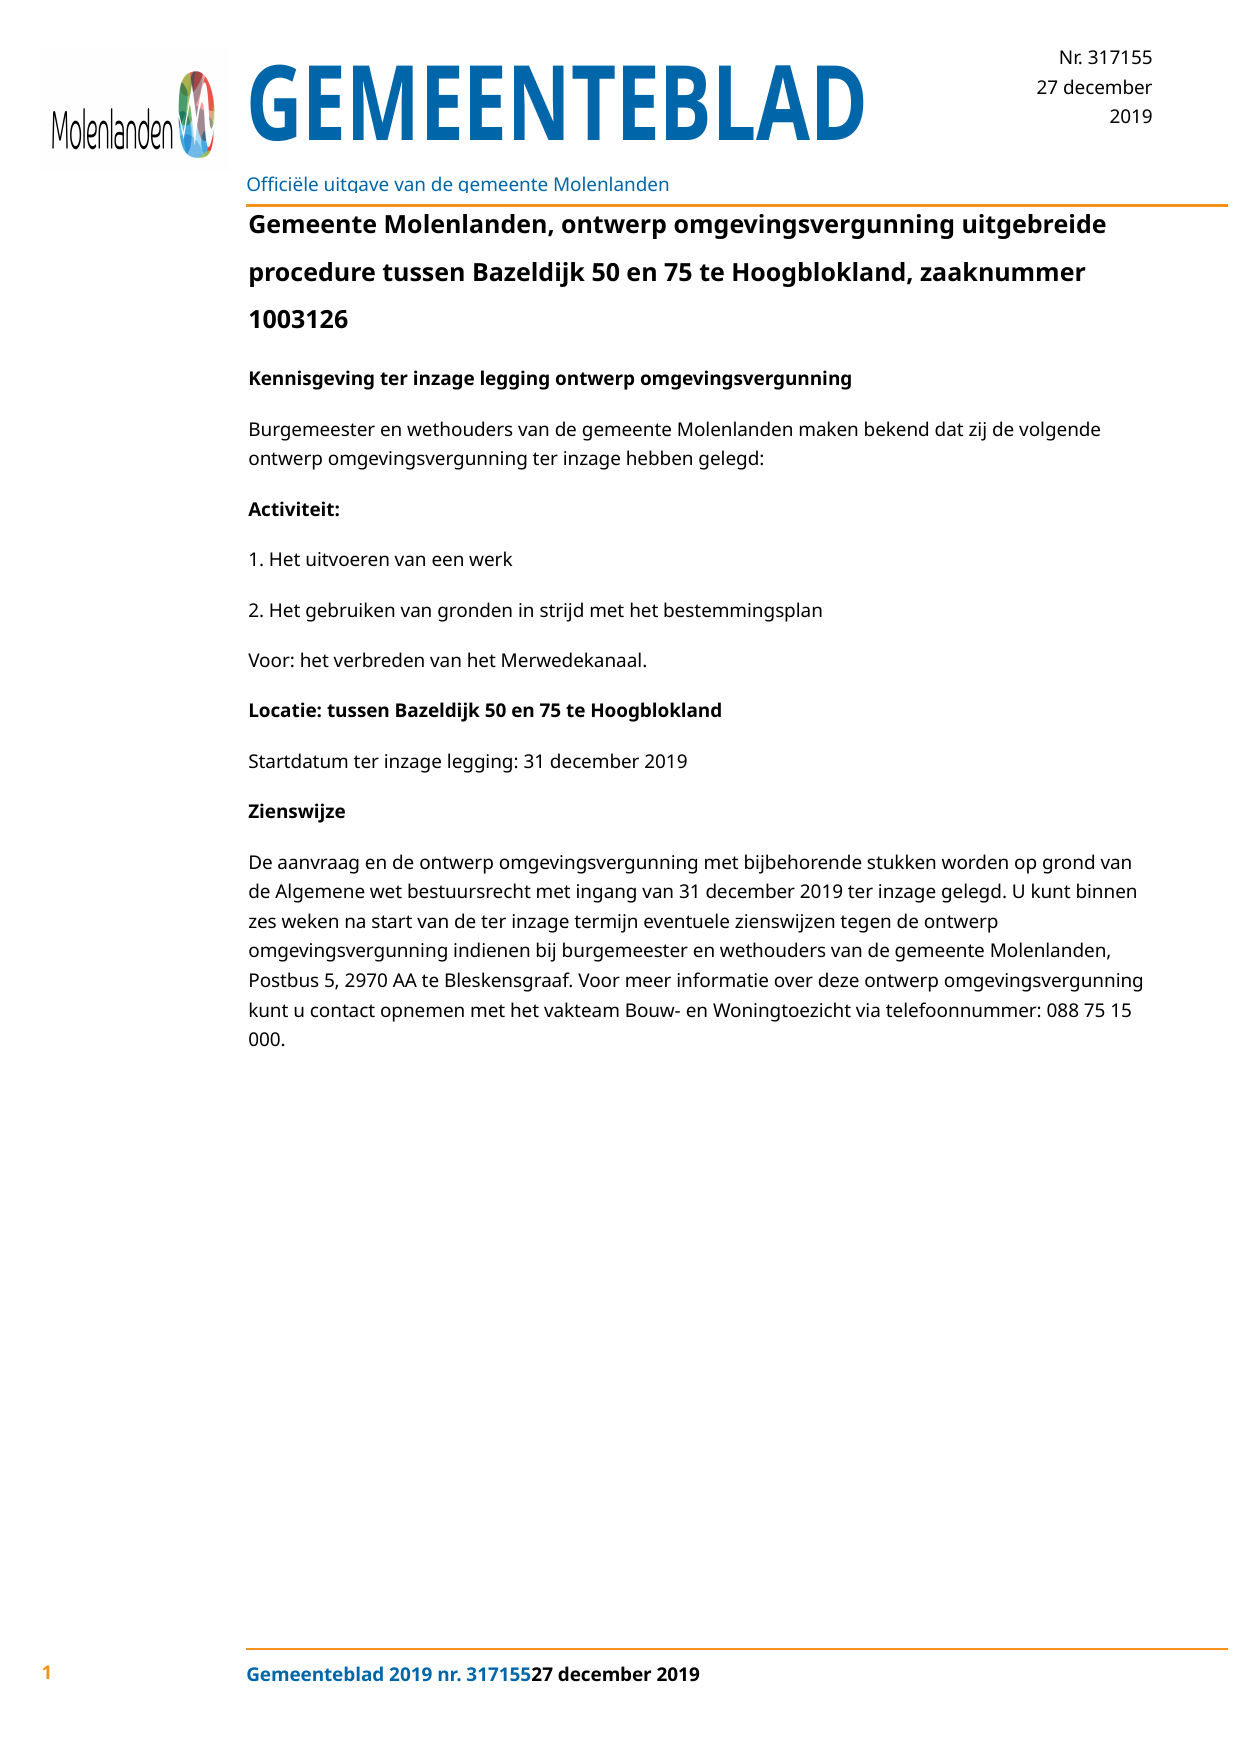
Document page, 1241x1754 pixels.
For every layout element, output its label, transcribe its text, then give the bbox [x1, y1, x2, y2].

text Kennisgeving ter inzage legging ontwerp omgevingsvergunning [248, 366, 1152, 391]
text Voor: het verbreden van het Merwedekanaal. [248, 647, 1152, 673]
text Burgemeester en wethouders van de gemeente Molenlanden maken bekend dat zij de volgende ontwerp omgevingsvergunning ter inzage hebben gelegd: [248, 416, 1152, 471]
text Activiteit: [248, 496, 1152, 522]
picture [41, 47, 231, 172]
text 2. Het gebruiken van gronden in strijd met het bestemmingsplan [248, 597, 1152, 622]
text Gemeente Molenlanden, ontwerp omgevingsvergunning uitgebreide procedure tussen Bazeldijk 50 en 75 te Hoogblokland, zaaknummer 1003126 [248, 207, 1152, 336]
text De aanvraag en de ontwerp omgevingsvergunning met bijbehorende stukken worden op grond van de Algemene wet bestuursrecht met ingang van 31 december 2019 ter inzage gelegd. U kunt binnen zes weken na start van de ter inzage termijn eventuele zienswijzen tegen de ontwerp omgevingsvergunning indienen bij burgemeester en wethouders van de gemeente Molenlanden, Postbus 5, 2970 AA te Bleskensgraaf. Voor meer informatie over deze ontwerp omgevingsvergunning kunt u contact opnemen met het vakteam Bouw- en Woningtoezicht via telefoonnummer: 088 75 15 000. [248, 849, 1152, 1052]
text Zienswijze [248, 798, 1152, 824]
text Startdatum ter inzage legging: 31 december 2019 [248, 748, 1152, 774]
text Locatie: tussen Bazeldijk 50 en 75 te Hoogblokland [248, 698, 1152, 723]
text 1. Het uitvoeren van een werk [248, 546, 1152, 572]
